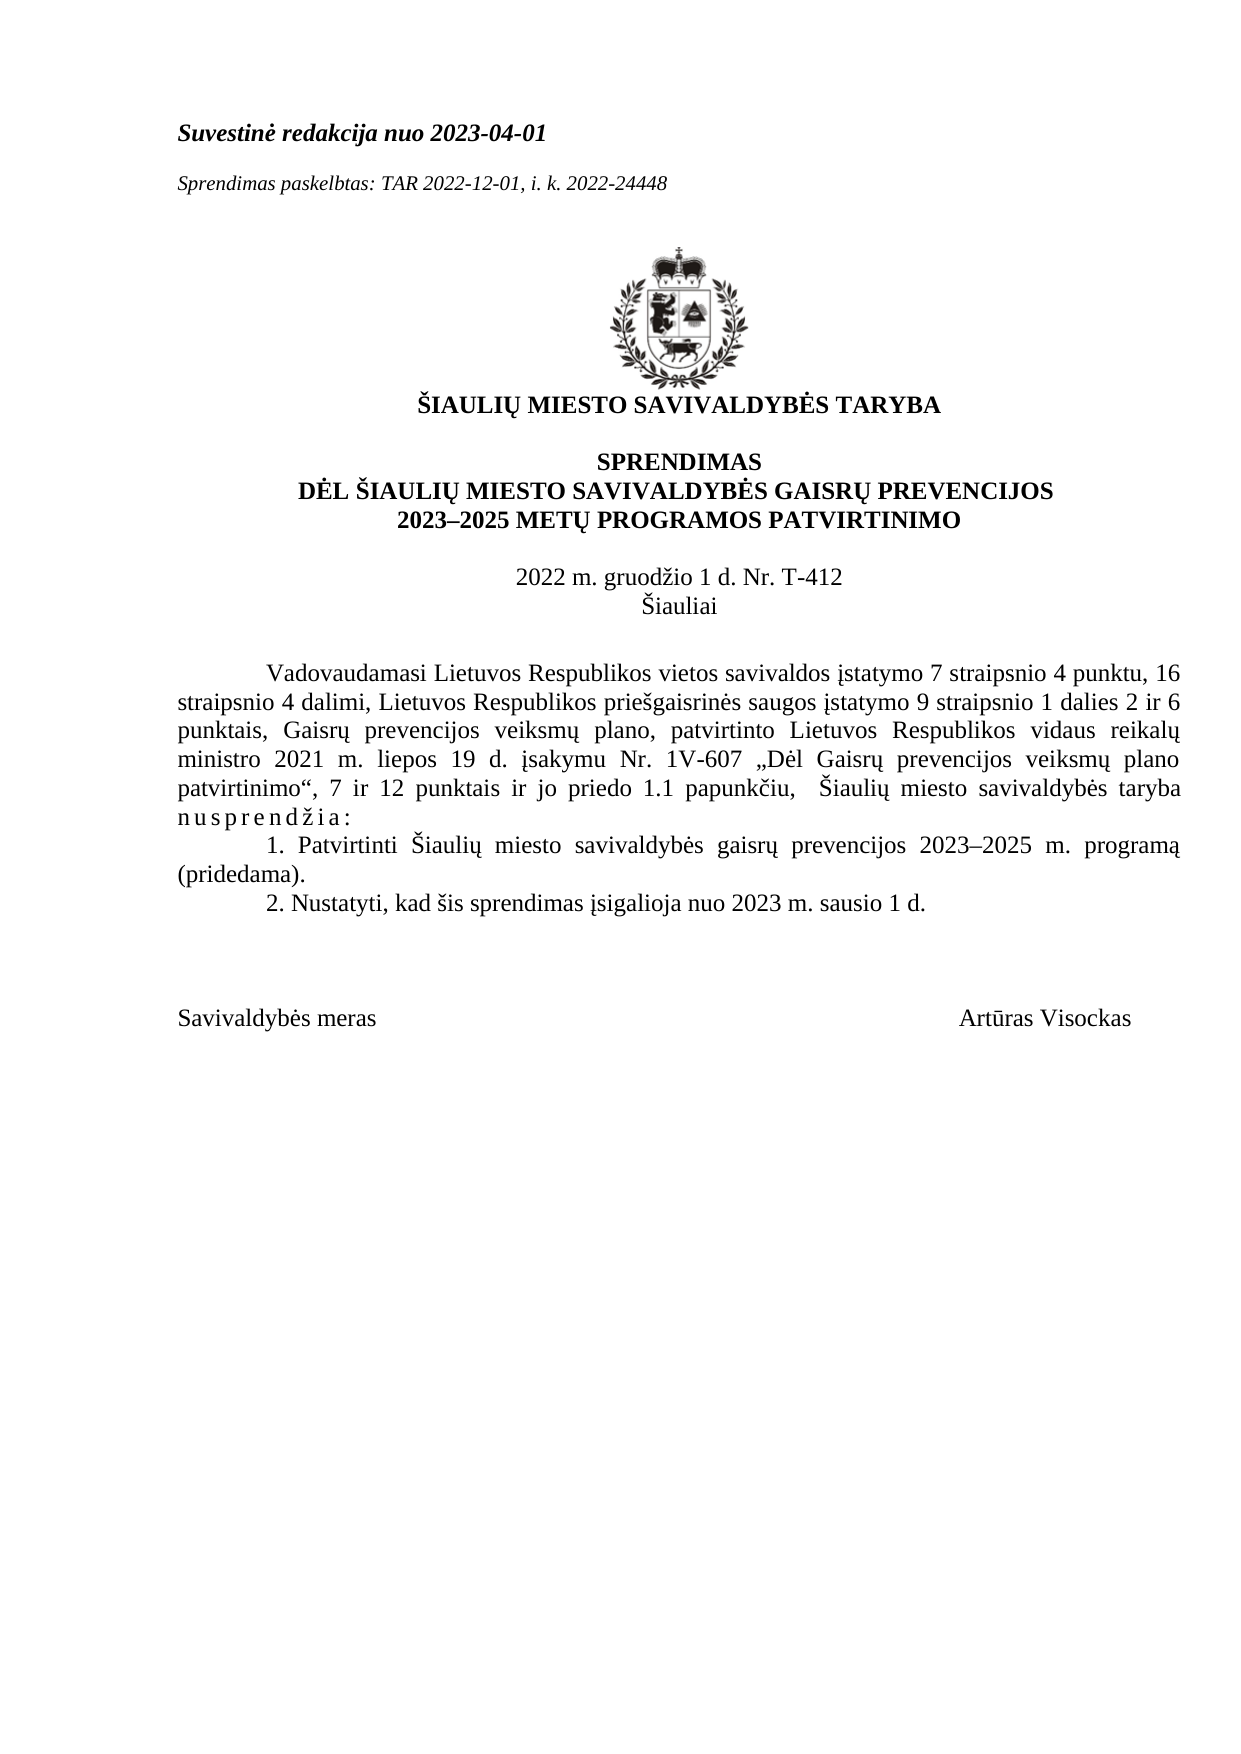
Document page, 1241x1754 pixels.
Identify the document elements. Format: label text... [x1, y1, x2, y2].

text 2. Nustatyti, kad šis sprendimas įsigalioja nuo 2023 m. sausio 1 d. [177, 888, 1181, 917]
text Savivaldybės meras Artūras Visockas [177, 1003, 1181, 1032]
text 2023–2025 METŲ PROGRAMOS PATVIRTINIMO [177, 505, 1181, 533]
text DĖL ŠIAULIŲ MIESTO SAVIVALDYBĖS GAISRŲ PREVENCIJOS [177, 476, 1181, 505]
text Sprendimas paskelbtas: TAR 2022-12-01, i. k. 2022-24448 [177, 171, 1181, 195]
text SPRENDIMAS [177, 447, 1181, 476]
text Suvestinė redakcija nuo 2023-04-01 [177, 118, 1181, 147]
text 1. Patvirtinti Šiaulių miesto savivaldybės gaisrų prevencijos 2023–2025 m. programą (pridedama). [177, 831, 1181, 888]
text 2022 m. gruodžio 1 d. Nr. T-412 [177, 562, 1181, 591]
text Vadovaudamasi Lietuvos Respublikos vietos savivaldos įstatymo 7 straipsnio 4 punktu, 16 straipsnio 4 dalimi, Lietuvos Respublikos priešgaisrinės saugos įstatymo 9 straipsnio 1 dalies 2 ir 6 punktais, Gaisrų prevencijos veiksmų plano, patvirtinto Lietuvos Respublikos vidaus reikalų ministro 2021 m. liepos 19 d. įsakymu Nr. 1V-607 „Dėl Gaisrų prevencijos veiksmų plano patvirtinimo“, 7 ir 12 punktais ir jo priedo 1.1 papunkčiu, Šiaulių miesto savivaldybės taryba nusprendžia: [177, 658, 1181, 831]
text Šiauliai [177, 591, 1181, 620]
text ŠIAULIŲ MIESTO SAVIVALDYBĖS TARYBA [177, 390, 1181, 418]
